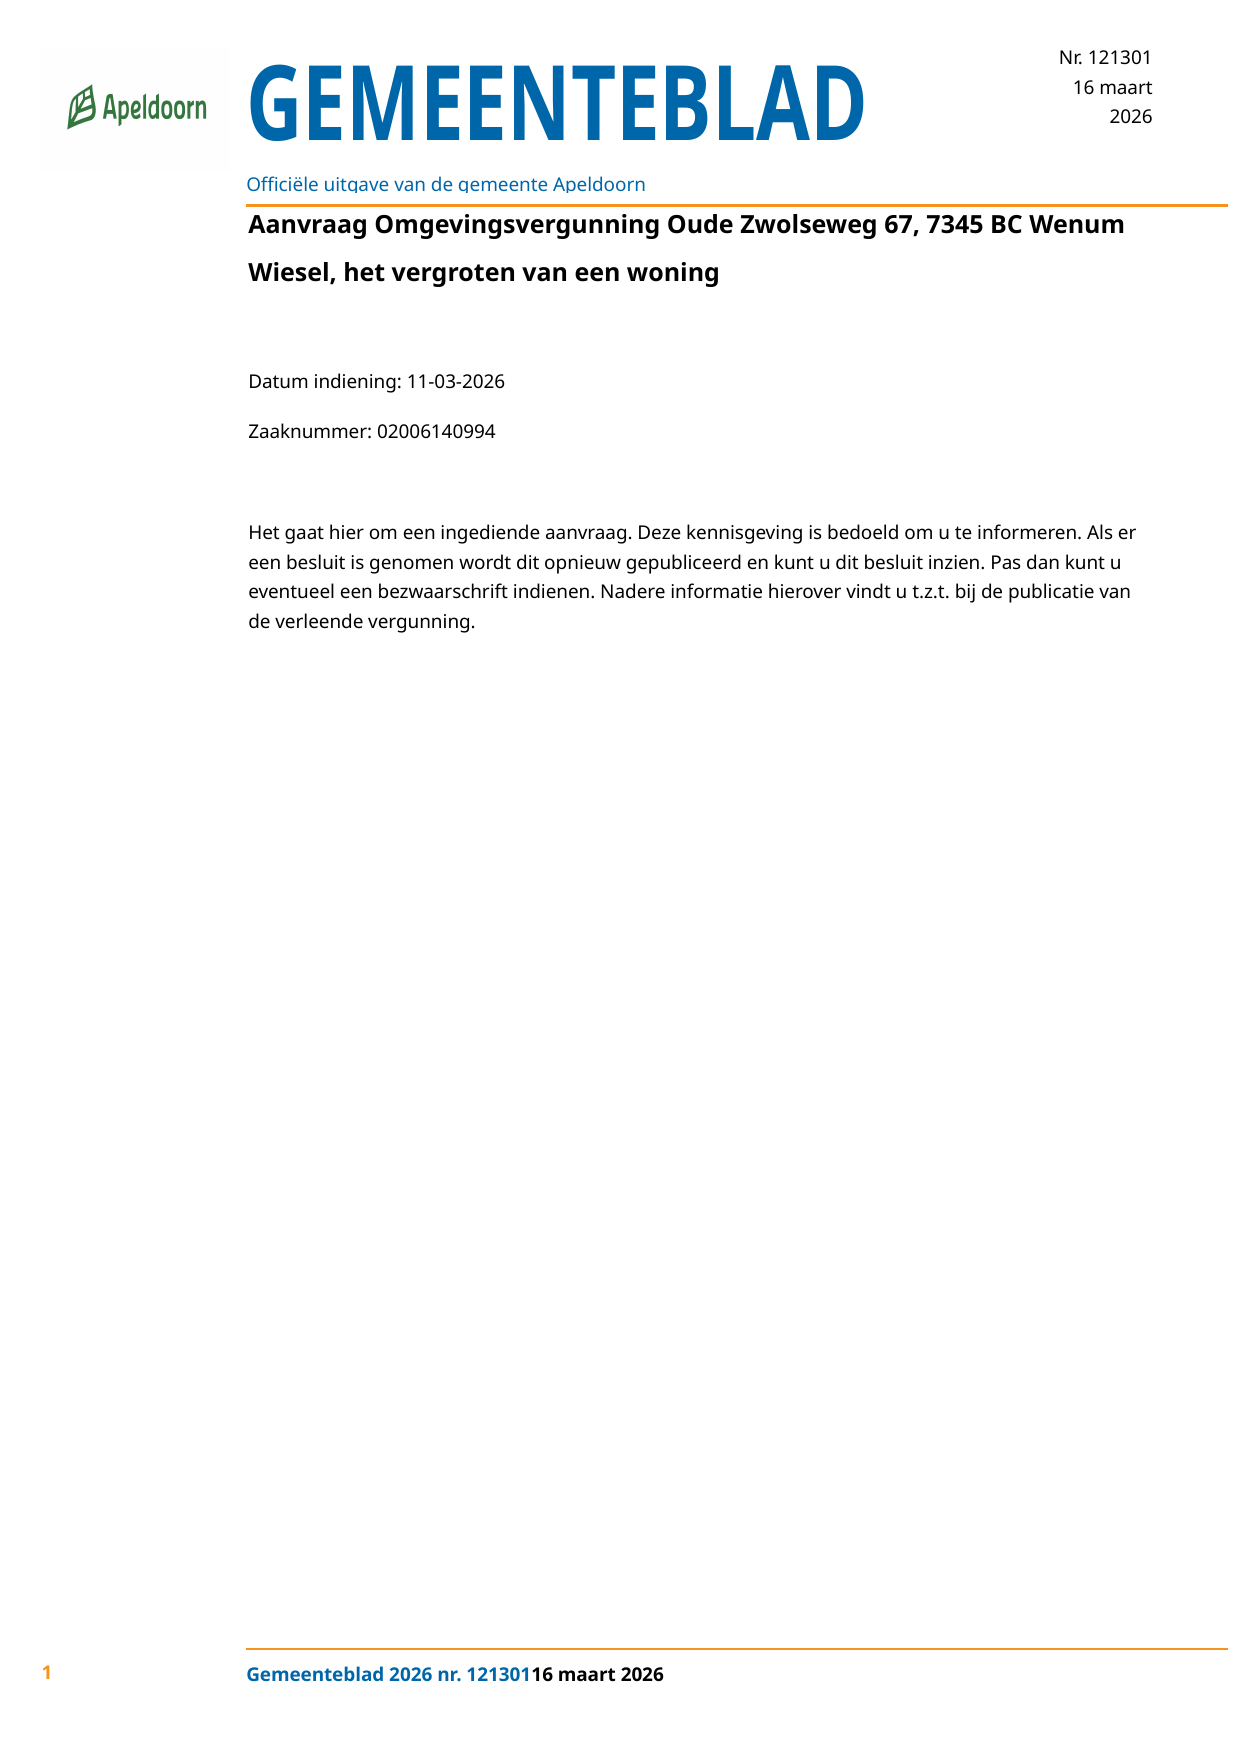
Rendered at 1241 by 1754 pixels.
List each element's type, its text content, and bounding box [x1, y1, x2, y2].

picture [41, 47, 231, 172]
text Datum indiening: 11-03-2026 [248, 368, 1152, 394]
text Het gaat hier om een ingediende aanvraag. Deze kennisgeving is bedoeld om u te informeren. Als er een besluit is genomen wordt dit opnieuw gepubliceerd en kunt u dit besluit inzien. Pas dan kunt u eventueel een bezwaarschrift indienen. Nadere informatie hierover vindt u t.z.t. bij de publicatie van de verleende vergunning. [248, 519, 1152, 634]
text Aanvraag Omgevingsvergunning Oude Zwolseweg 67, 7345 BC Wenum Wiesel, het vergroten van een woning [248, 207, 1152, 288]
text Zaaknummer: 02006140994 [248, 419, 1152, 444]
